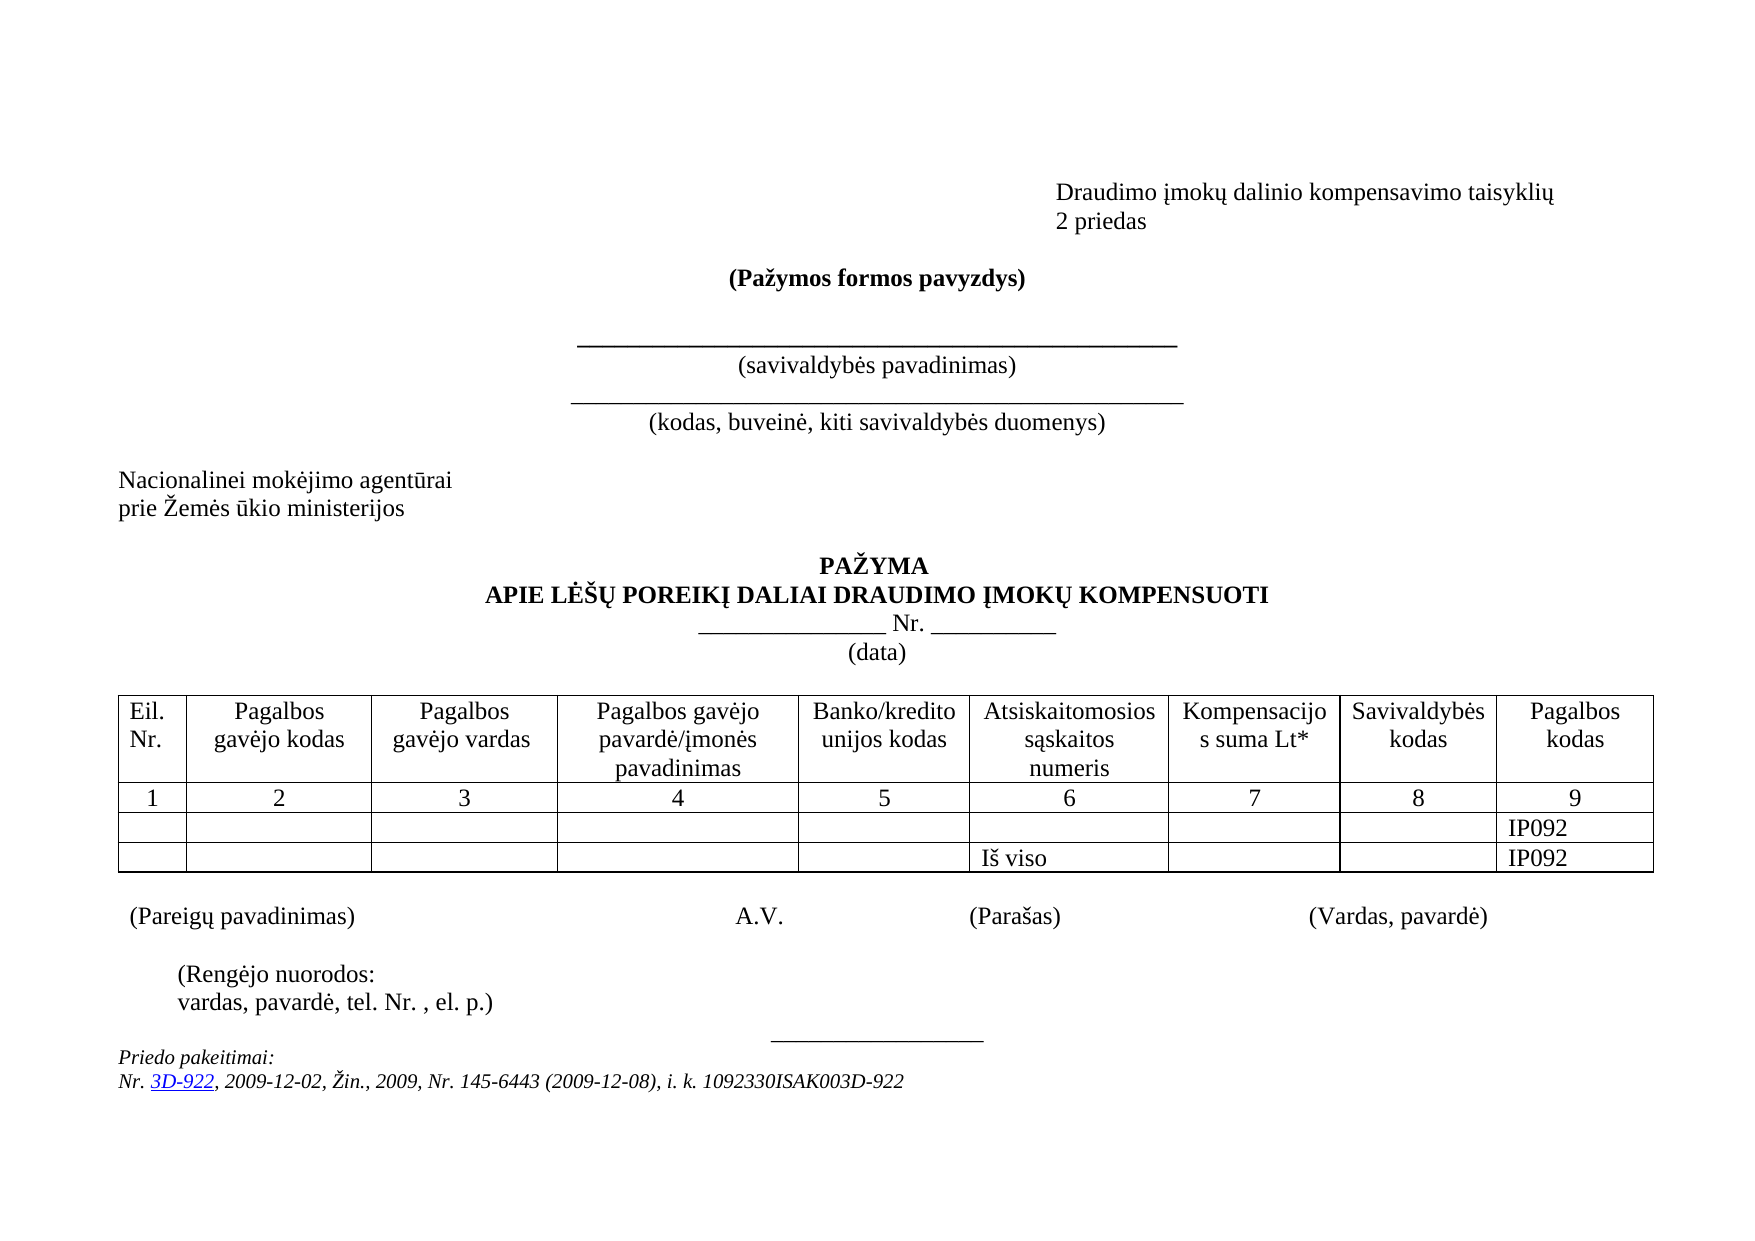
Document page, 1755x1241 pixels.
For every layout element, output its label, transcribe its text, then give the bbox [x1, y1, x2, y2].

table_cell 1 [119, 783, 186, 812]
table_cell [799, 813, 969, 842]
text (savivaldybės pavadinimas) [118, 350, 1636, 378]
table_cell [119, 843, 186, 871]
table_cell 8 [1341, 783, 1496, 812]
table_cell [970, 813, 1168, 842]
text (Rengėjo nuorodos: [118, 959, 1636, 987]
table_cell [1341, 843, 1496, 871]
table_header Pagalbos gavėjo vardas [372, 696, 557, 782]
table_cell [372, 843, 557, 871]
table_cell [1341, 813, 1496, 842]
table_cell [558, 813, 798, 842]
text 2 priedas [1056, 206, 1553, 235]
text Draudimo įmokų dalinio kompensavimo taisyklių [1056, 177, 1673, 206]
table_header Atsiskaitomosios sąskaitos numeris [970, 696, 1168, 782]
table_cell [799, 843, 969, 871]
table_cell 2 [187, 783, 371, 812]
text APIE LĖŠŲ POREIKĮ DALIAI DRAUDIMO ĮMOKŲ KOMPENSUOTI [118, 580, 1636, 608]
table_cell [119, 813, 186, 842]
table_cell [372, 813, 557, 842]
table_cell [187, 843, 371, 871]
text _______________ Nr. __________ [118, 608, 1636, 637]
text Priedo pakeitimai: [118, 1045, 1636, 1069]
table_header Savivaldybės kodas [1341, 696, 1496, 782]
table_cell 6 [970, 783, 1168, 812]
table_header Kompensacijos suma Lt* [1169, 696, 1339, 782]
table_cell IP092 [1497, 813, 1653, 842]
text vardas, pavardė, tel. Nr. , el. p.) [118, 987, 1636, 1016]
text _________________ [118, 1016, 1636, 1045]
table_cell IP092 [1497, 843, 1653, 871]
text _________________________________________________ [118, 378, 1636, 407]
text (Pažymos formos pavyzdys) [118, 263, 1636, 292]
table_cell [1169, 843, 1339, 871]
text ________________________________________________ [118, 321, 1636, 350]
table_cell 5 [799, 783, 969, 812]
table_cell 7 [1169, 783, 1339, 812]
table_header Pagalbos gavėjo kodas [187, 696, 371, 782]
table_header Banko/kredito unijos kodas [799, 696, 969, 782]
table_cell [558, 843, 798, 871]
table_header A.V. [632, 901, 887, 930]
text Nacionalinei mokėjimo agentūrai [118, 465, 1636, 493]
table_header Pagalbos gavėjo pavardė/įmonės pavadinimas [558, 696, 798, 782]
text PAŽYMA [118, 551, 1636, 580]
text (data) [118, 637, 1636, 666]
text Nr. 3D-922, 2009-12-02, Žin., 2009, Nr. 145-6443 (2009-12-08), i. k. 1092330ISAK003D-922 [118, 1069, 1636, 1093]
table_cell [1169, 813, 1339, 842]
table_cell [187, 813, 371, 842]
table_cell 9 [1497, 783, 1653, 812]
table_header (Parašas) [887, 901, 1143, 930]
text prie Žemės ūkio ministerijos [118, 493, 1636, 522]
table_header Eil. Nr. [119, 696, 186, 782]
table_cell Iš viso [970, 843, 1168, 871]
table_cell 3 [372, 783, 557, 812]
table_header (Vardas, pavardė) [1143, 901, 1653, 930]
text (kodas, buveinė, kiti savivaldybės duomenys) [118, 407, 1636, 436]
table_cell 4 [558, 783, 798, 812]
table_header (Pareigų pavadinimas) [118, 901, 632, 930]
table_header Pagalbos kodas [1497, 696, 1653, 782]
